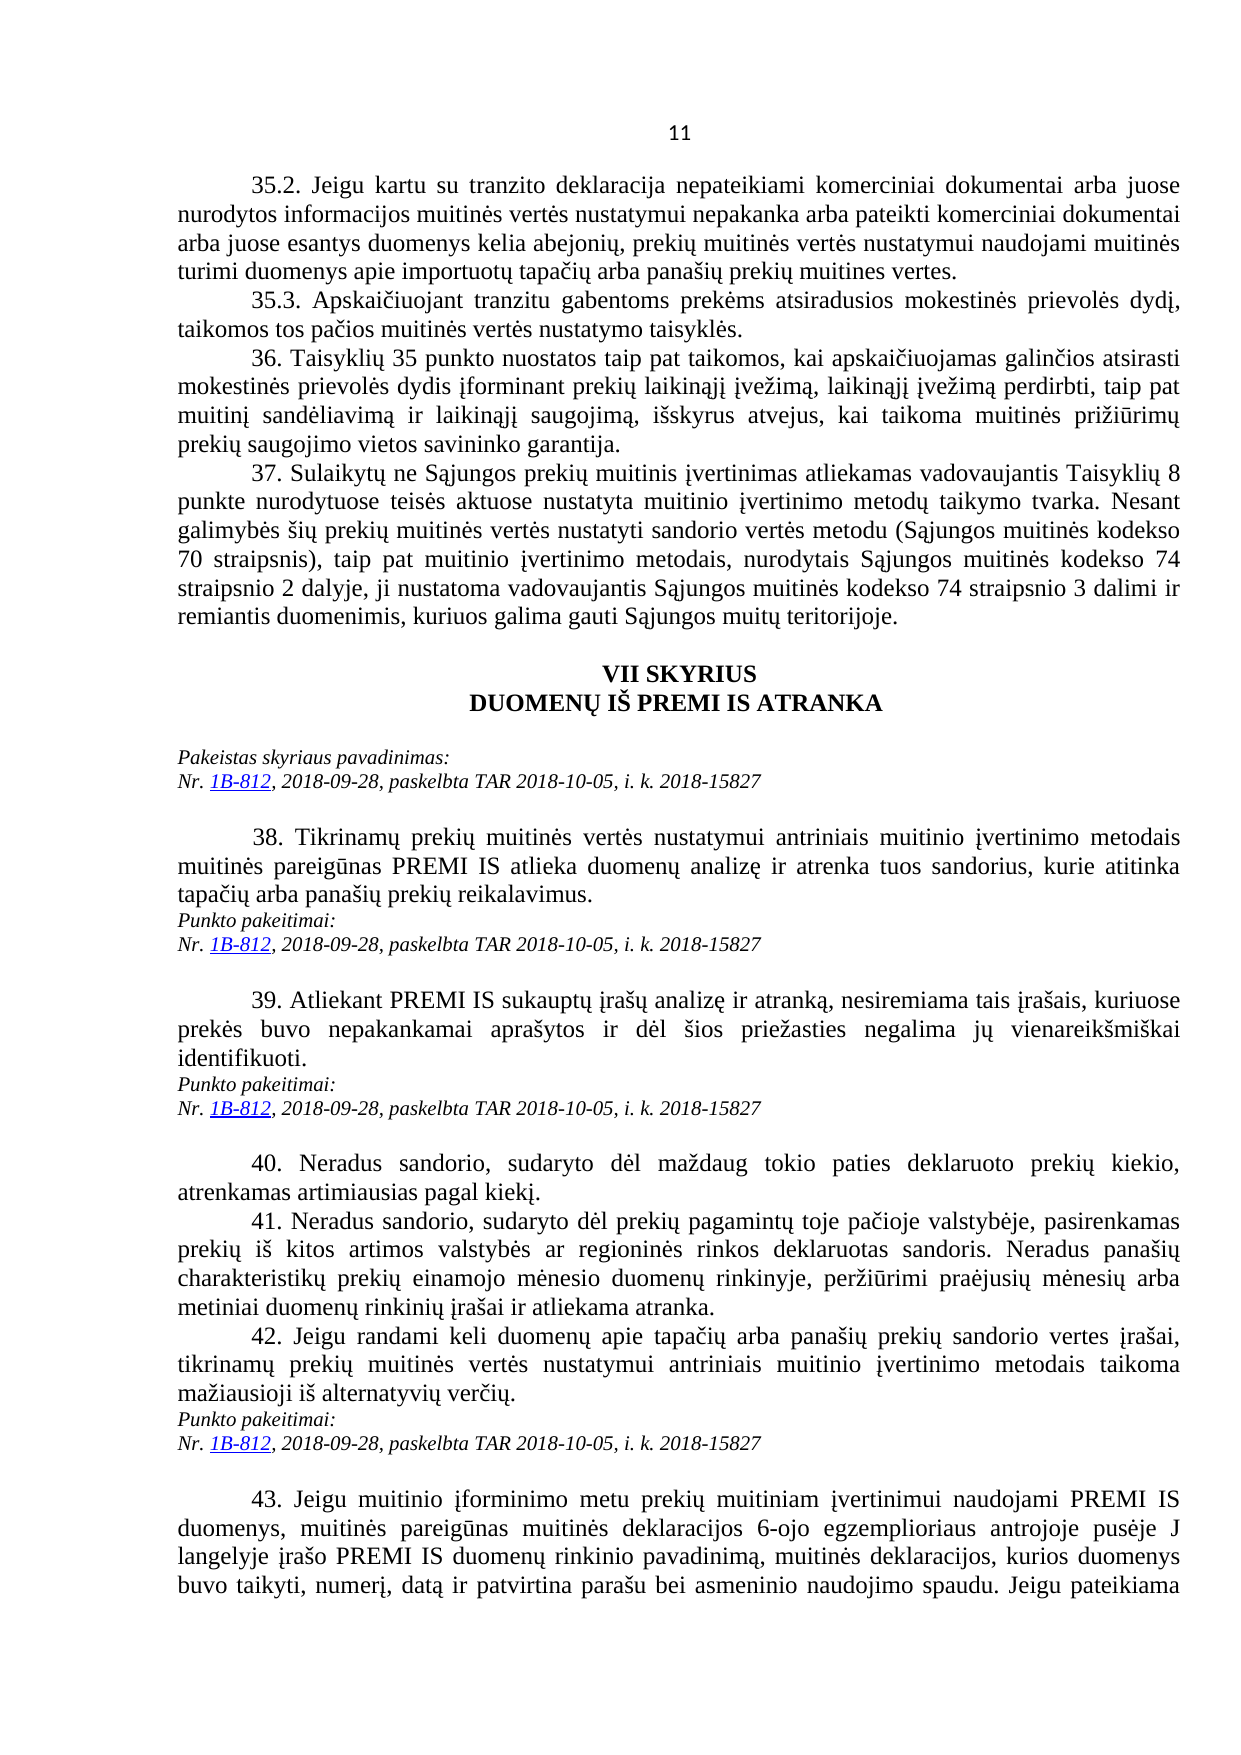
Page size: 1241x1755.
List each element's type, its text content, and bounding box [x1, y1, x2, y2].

text 36. Taisyklių 35 punkto nuostatos taip pat taikomos, kai apskaičiuojamas galinčios atsirasti mokestinės prievolės dydis įforminant prekių laikinąjį įvežimą, laikinąjį įvežimą perdirbti, taip pat muitinį sandėliavimą ir laikinąjį saugojimą, išskyrus atvejus, kai taikoma muitinės prižiūrimų prekių saugojimo vietos savininko garantija. [177, 343, 1181, 458]
text 38. Tikrinamų prekių muitinės vertės nustatymui antriniais muitinio įvertinimo metodais muitinės pareigūnas PREMI IS atlieka duomenų analizę ir atrenka tuos sandorius, kurie atitinka tapačių arba panašių prekių reikalavimus. [177, 822, 1181, 908]
text 35.2. Jeigu kartu su tranzito deklaracija nepateikiami komerciniai dokumentai arba juose nurodytos informacijos muitinės vertės nustatymui nepakanka arba pateikti komerciniai dokumentai arba juose esantys duomenys kelia abejonių, prekių muitinės vertės nustatymui naudojami muitinės turimi duomenys apie importuotų tapačių arba panašių prekių muitines vertes. [177, 170, 1181, 285]
text 37. Sulaikytų ne Sąjungos prekių muitinis įvertinimas atliekamas vadovaujantis Taisyklių 8 punkte nurodytuose teisės aktuose nustatyta muitinio įvertinimo metodų taikymo tvarka. Nesant galimybės šių prekių muitinės vertės nustatyti sandorio vertės metodu (Sąjungos muitinės kodekso 70 straipsnis), taip pat muitinio įvertinimo metodais, nurodytais Sąjungos muitinės kodekso 74 straipsnio 2 dalyje, ji nustatoma vadovaujantis Sąjungos muitinės kodekso 74 straipsnio 3 dalimi ir remiantis duomenimis, kuriuos galima gauti Sąjungos muitų teritorijoje. [177, 458, 1181, 630]
text 42. Jeigu randami keli duomenų apie tapačių arba panašių prekių sandorio vertes įrašai, tikrinamų prekių muitinės vertės nustatymui antriniais muitinio įvertinimo metodais taikoma mažiausioji iš alternatyvių verčių. [177, 1321, 1181, 1407]
text Punkto pakeitimai: [177, 1071, 1181, 1096]
text Punkto pakeitimai: [177, 1407, 1181, 1431]
text Nr. 1B-812, 2018-09-28, paskelbta TAR 2018-10-05, i. k. 2018-15827 [177, 932, 1181, 956]
text 43. Jeigu muitinio įforminimo metu prekių muitiniam įvertinimui naudojami PREMI IS duomenys, muitinės pareigūnas muitinės deklaracijos 6-ojo egzemplioriaus antrojoje pusėje J langelyje įrašo PREMI IS duomenų rinkinio pavadinimą, muitinės deklaracijos, kurios duomenys buvo taikyti, numerį, datą ir patvirtina parašu bei asmeninio naudojimo spaudu. Jeigu pateikiama [177, 1484, 1181, 1599]
text VII SKYRIUS [177, 659, 1181, 688]
text Nr. 1B-812, 2018-09-28, paskelbta TAR 2018-10-05, i. k. 2018-15827 [177, 769, 1181, 793]
text 41. Neradus sandorio, sudaryto dėl prekių pagamintų toje pačioje valstybėje, pasirenkamas prekių iš kitos artimos valstybės ar regioninės rinkos deklaruotas sandoris. Neradus panašių charakteristikų prekių einamojo mėnesio duomenų rinkinyje, peržiūrimi praėjusių mėnesių arba metiniai duomenų rinkinių įrašai ir atliekama atranka. [177, 1206, 1181, 1321]
text 40. Neradus sandorio, sudaryto dėl maždaug tokio paties deklaruoto prekių kiekio, atrenkamas artimiausias pagal kiekį. [177, 1148, 1181, 1206]
text Nr. 1B-812, 2018-09-28, paskelbta TAR 2018-10-05, i. k. 2018-15827 [177, 1096, 1181, 1119]
text DUOMENŲ IŠ PREMI IS ATRANKA [177, 688, 1181, 716]
text Pakeistas skyriaus pavadinimas: [177, 745, 1181, 769]
text Punkto pakeitimai: [177, 908, 1181, 932]
text 39. Atliekant PREMI IS sukauptų įrašų analizę ir atranką, nesiremiama tais įrašais, kuriuose prekės buvo nepakankamai aprašytos ir dėl šios priežasties negalima jų vienareikšmiškai identifikuoti. [177, 985, 1181, 1071]
text Nr. 1B-812, 2018-09-28, paskelbta TAR 2018-10-05, i. k. 2018-15827 [177, 1431, 1181, 1455]
text 35.3. Apskaičiuojant tranzitu gabentoms prekėms atsiradusios mokestinės prievolės dydį, taikomos tos pačios muitinės vertės nustatymo taisyklės. [177, 285, 1181, 343]
